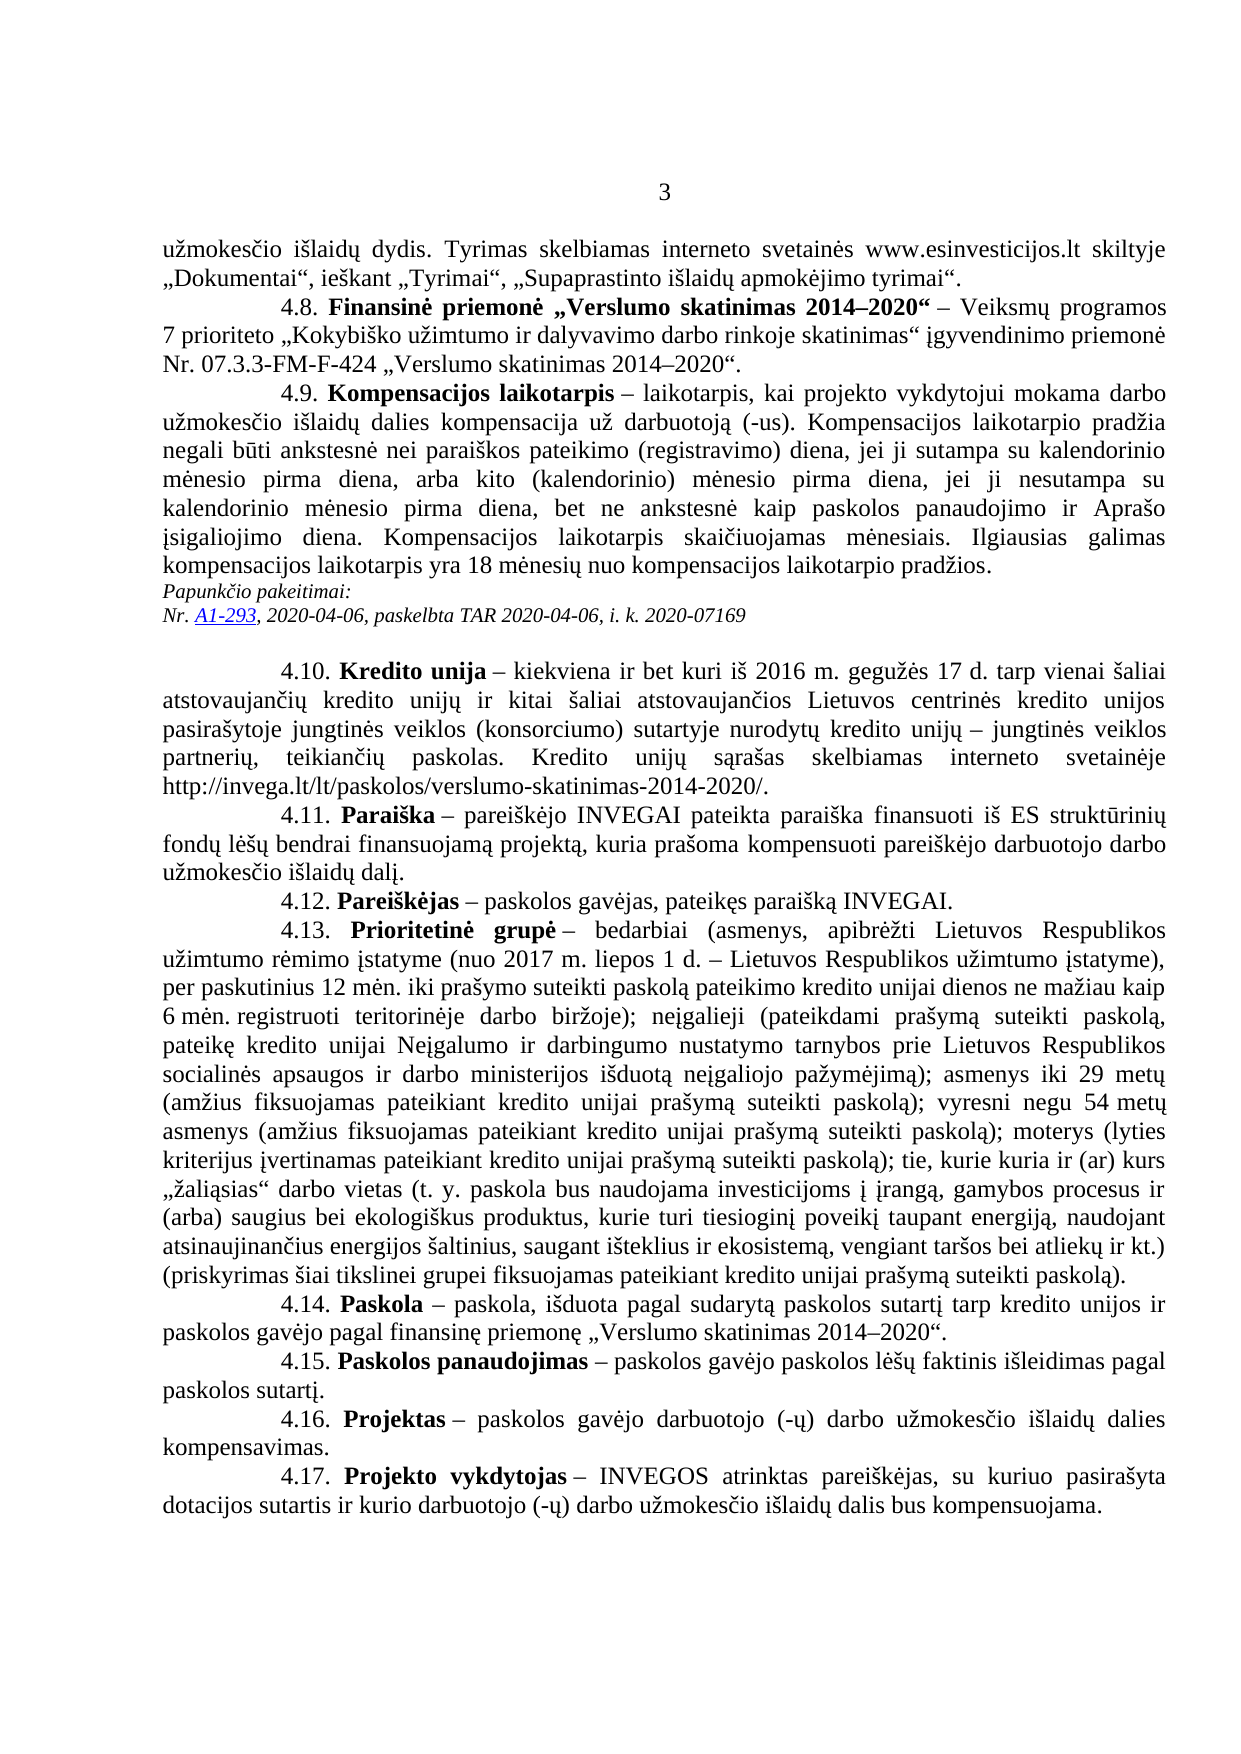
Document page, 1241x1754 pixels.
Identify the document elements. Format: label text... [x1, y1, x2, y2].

text Papunkčio pakeitimai: [162, 579, 1167, 603]
text 4.16. Projektas – paskolos gavėjo darbuotojo (-ų) darbo užmokesčio išlaidų dalies kompensavimas. [162, 1404, 1167, 1461]
text 4.8. Finansinė priemonė „Verslumo skatinimas 2014–2020“ – Veiksmų programos 7 prioriteto „Kokybiško užimtumo ir dalyvavimo darbo rinkoje skatinimas“ įgyvendinimo priemonė Nr. 07.3.3-FM-F-424 „Verslumo skatinimas 2014–2020“. [162, 292, 1167, 378]
text užmokesčio išlaidų dydis. Tyrimas skelbiamas interneto svetainės www.esinvesticijos.lt skiltyje „Dokumentai“, ieškant „Tyrimai“, „Supaprastinto išlaidų apmokėjimo tyrimai“. [162, 234, 1167, 292]
text 4.13. Prioritetinė grupė – bedarbiai (asmenys, apibrėžti Lietuvos Respublikos užimtumo rėmimo įstatyme (nuo 2017 m. liepos 1 d. – Lietuvos Respublikos užimtumo įstatyme), per paskutinius 12 mėn. iki prašymo suteikti paskolą pateikimo kredito unijai dienos ne mažiau kaip 6 mėn. registruoti teritorinėje darbo biržoje); neįgalieji (pateikdami prašymą suteikti paskolą, pateikę kredito unijai Neįgalumo ir darbingumo nustatymo tarnybos prie Lietuvos Respublikos socialinės apsaugos ir darbo ministerijos išduotą neįgaliojo pažymėjimą); asmenys iki 29 metų (amžius fiksuojamas pateikiant kredito unijai prašymą suteikti paskolą); vyresni negu 54 metų asmenys (amžius fiksuojamas pateikiant kredito unijai prašymą suteikti paskolą); moterys (lyties kriterijus įvertinamas pateikiant kredito unijai prašymą suteikti paskolą); tie, kurie kuria ir (ar) kurs „žaliąsias“ darbo vietas (t. y. paskola bus naudojama investicijoms į įrangą, gamybos procesus ir (arba) saugius bei ekologiškus produktus, kurie turi tiesioginį poveikį taupant energiją, naudojant atsinaujinančius energijos šaltinius, saugant išteklius ir ekosistemą, vengiant taršos bei atliekų ir kt.) (priskyrimas šiai tikslinei grupei fiksuojamas pateikiant kredito unijai prašymą suteikti paskolą). [162, 915, 1167, 1289]
text 4.10. Kredito unija – kiekviena ir bet kuri iš 2016 m. gegužės 17 d. tarp vienai šaliai atstovaujančių kredito unijų ir kitai šaliai atstovaujančios Lietuvos centrinės kredito unijos pasirašytoje jungtinės veiklos (konsorciumo) sutartyje nurodytų kredito unijų – jungtinės veiklos partnerių, teikiančių paskolas. Kredito unijų sąrašas skelbiamas interneto svetainėje http://invega.lt/lt/paskolos/verslumo-skatinimas-2014-2020/. [162, 656, 1167, 800]
text 4.11. Paraiška – pareiškėjo INVEGAI pateikta paraiška finansuoti iš ES struktūrinių fondų lėšų bendrai finansuojamą projektą, kuria prašoma kompensuoti pareiškėjo darbuotojo darbo užmokesčio išlaidų dalį. [162, 800, 1167, 886]
text 4.12. Pareiškėjas – paskolos gavėjas, pateikęs paraišką INVEGAI. [162, 886, 1167, 915]
text 4.9. Kompensacijos laikotarpis – laikotarpis, kai projekto vykdytojui mokama darbo užmokesčio išlaidų dalies kompensacija už darbuotoją (-us). Kompensacijos laikotarpio pradžia negali būti ankstesnė nei paraiškos pateikimo (registravimo) diena, jei ji sutampa su kalendorinio mėnesio pirma diena, arba kito (kalendorinio) mėnesio pirma diena, jei ji nesutampa su kalendorinio mėnesio pirma diena, bet ne ankstesnė kaip paskolos panaudojimo ir Aprašo įsigaliojimo diena. Kompensacijos laikotarpis skaičiuojamas mėnesiais. Ilgiausias galimas kompensacijos laikotarpis yra 18 mėnesių nuo kompensacijos laikotarpio pradžios. [162, 378, 1167, 579]
text 4.15. Paskolos panaudojimas – paskolos gavėjo paskolos lėšų faktinis išleidimas pagal paskolos sutartį. [162, 1346, 1167, 1404]
text 4.17. Projekto vykdytojas – INVEGOS atrinktas pareiškėjas, su kuriuo pasirašyta dotacijos sutartis ir kurio darbuotojo (-ų) darbo užmokesčio išlaidų dalis bus kompensuojama. [162, 1461, 1167, 1519]
text 4.14. Paskola – paskola, išduota pagal sudarytą paskolos sutartį tarp kredito unijos ir paskolos gavėjo pagal finansinę priemonę „Verslumo skatinimas 2014–2020“. [162, 1289, 1167, 1346]
text Nr. A1-293, 2020-04-06, paskelbta TAR 2020-04-06, i. k. 2020-07169 [162, 603, 1167, 627]
